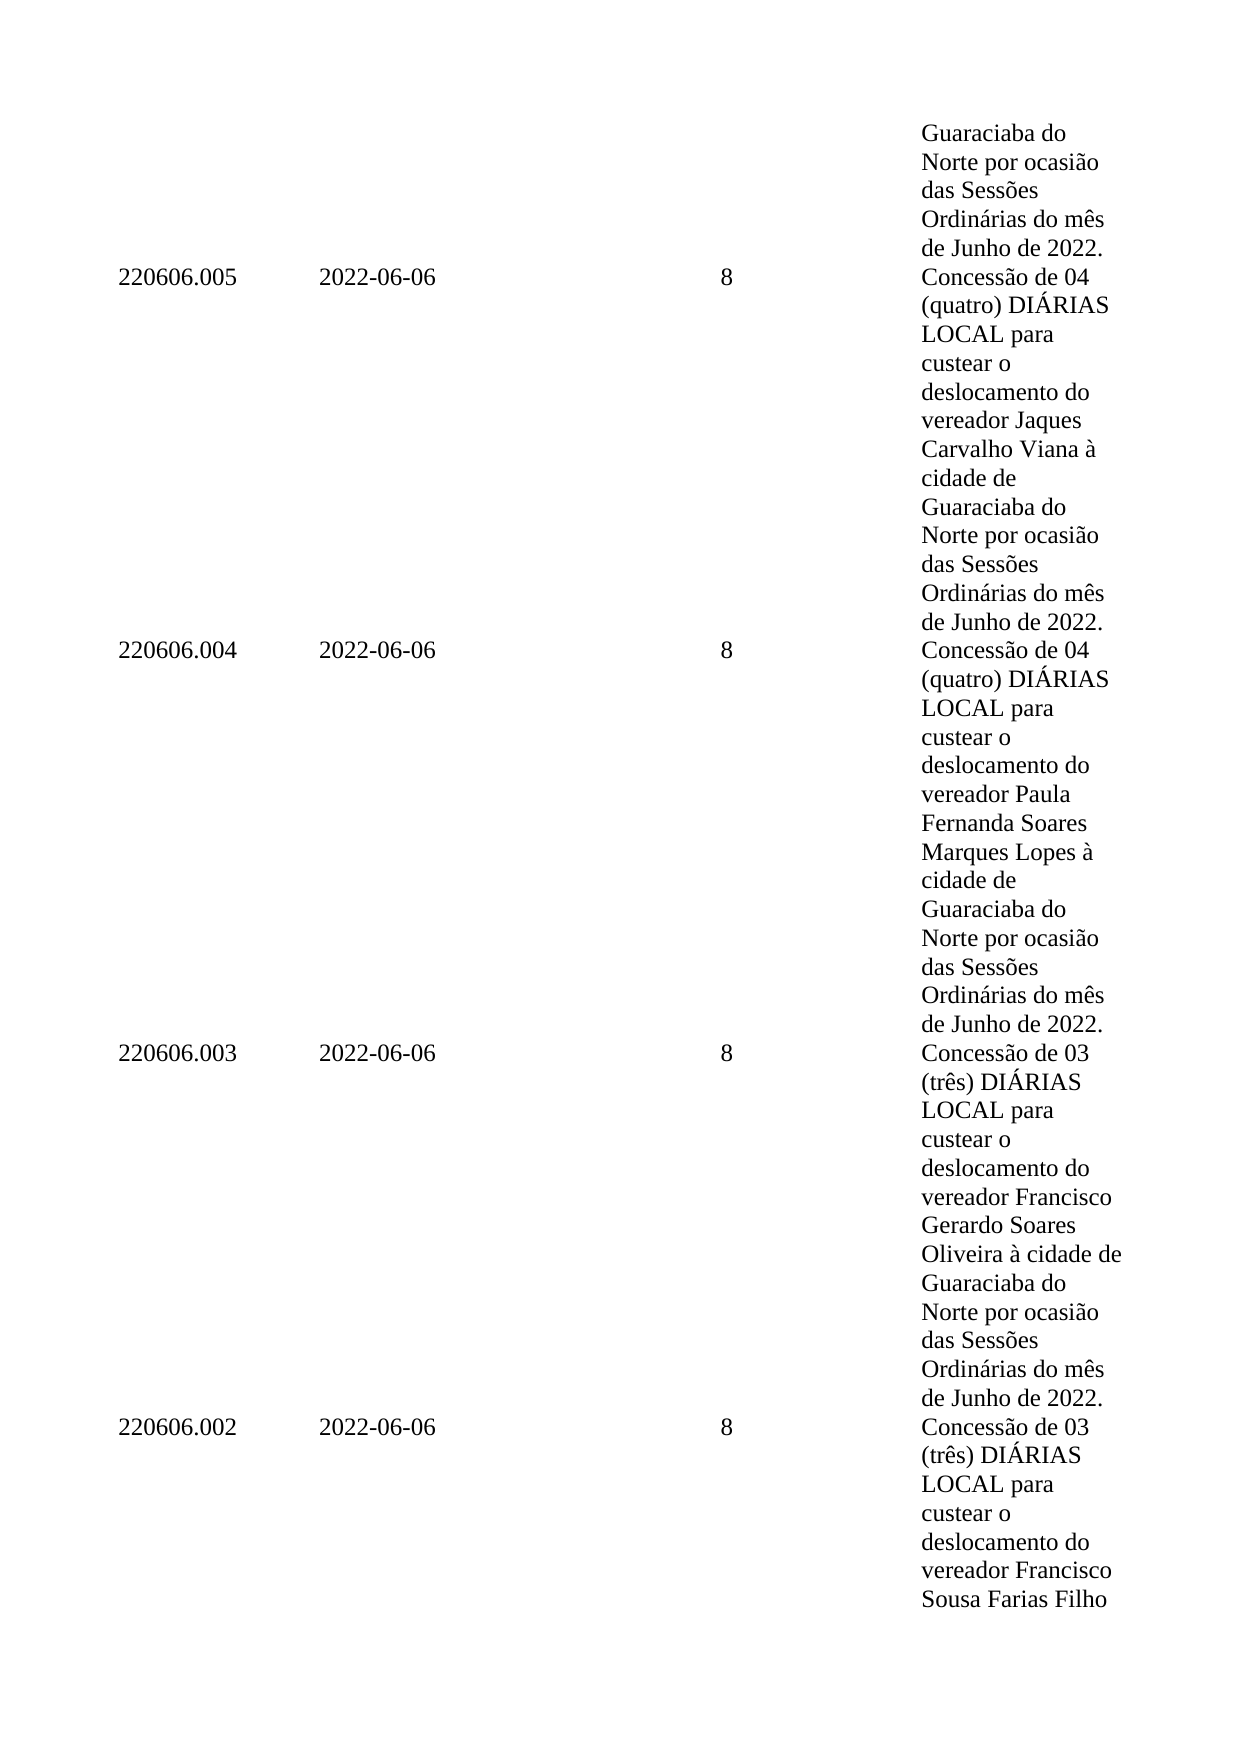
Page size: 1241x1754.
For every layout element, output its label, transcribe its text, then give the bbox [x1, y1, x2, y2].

table_cell [520, 1412, 720, 1613]
table_cell 8 [720, 1412, 921, 1613]
table_cell 2022-06-06 [319, 1038, 519, 1412]
table_cell [319, 118, 519, 262]
table_cell 2022-06-06 [319, 1412, 519, 1613]
table_cell Guaraciaba do Norte por ocasião das Sessões Ordinárias do mês de Junho de 2022. [921, 118, 1122, 262]
table_cell 2022-06-06 [319, 636, 519, 1038]
table_cell 2022-06-06 [319, 262, 519, 636]
table_cell 220606.004 [118, 636, 319, 1038]
table_cell 8 [720, 1038, 921, 1412]
table_cell Concessão de 03 (três) DIÁRIAS LOCAL para custear o deslocamento do vereador Francisco Gerardo Soares Oliveira à cidade de Guaraciaba do Norte por ocasião das Sessões Ordinárias do mês de Junho de 2022. [921, 1038, 1122, 1412]
table_cell [118, 118, 319, 262]
table_cell [520, 636, 720, 1038]
table_cell [720, 118, 921, 262]
table_cell 220606.002 [118, 1412, 319, 1613]
table_cell 8 [720, 262, 921, 636]
table_cell 220606.005 [118, 262, 319, 636]
table_cell [520, 262, 720, 636]
table_cell Concessão de 04 (quatro) DIÁRIAS LOCAL para custear o deslocamento do vereador Paula Fernanda Soares Marques Lopes à cidade de Guaraciaba do Norte por ocasião das Sessões Ordinárias do mês de Junho de 2022. [921, 636, 1122, 1038]
table_cell Concessão de 03 (três) DIÁRIAS LOCAL para custear o deslocamento do vereador Francisco Sousa Farias Filho [921, 1412, 1122, 1613]
table_cell [520, 1038, 720, 1412]
table_cell 220606.003 [118, 1038, 319, 1412]
table_cell 8 [720, 636, 921, 1038]
table_cell [520, 118, 720, 262]
table_cell Concessão de 04 (quatro) DIÁRIAS LOCAL para custear o deslocamento do vereador Jaques Carvalho Viana à cidade de Guaraciaba do Norte por ocasião das Sessões Ordinárias do mês de Junho de 2022. [921, 262, 1122, 636]
